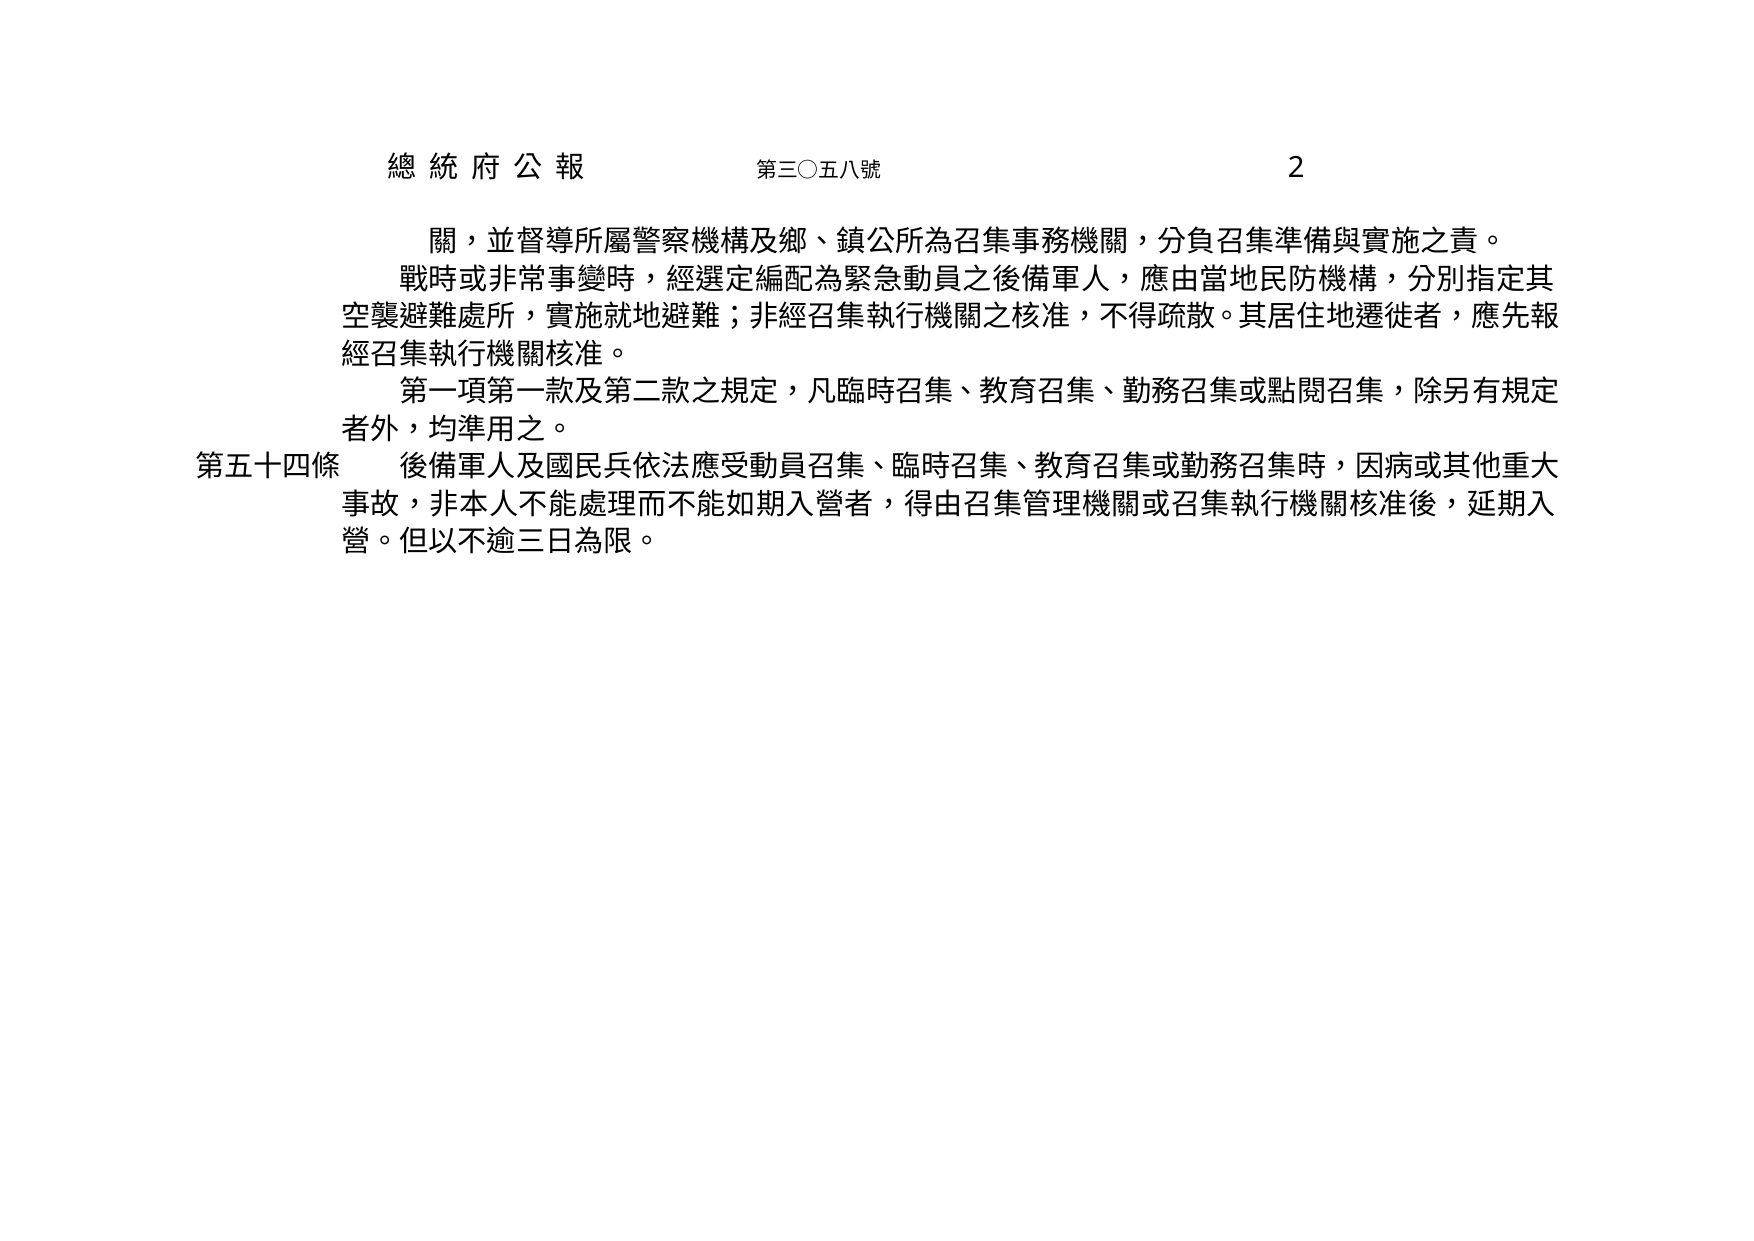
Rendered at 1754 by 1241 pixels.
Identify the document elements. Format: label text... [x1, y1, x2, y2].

text 第一項第一款及第二款之規定，凡臨時召集、教育召集、勤務召集或點閱召集，除另有規定者外，均準用之。 [341, 372, 1559, 447]
text 第五十四條 後備軍人及國民兵依法應受動員召集、臨時召集、教育召集或勤務召集時，因病或其他重大事故，非本人不能處理而不能如期入營者，得由召集管理機關或召集執行機關核准後，延期入營。但以不逾三日為限。 [195, 447, 1559, 559]
text 關，並督導所屬警察機構及鄉、鎮公所為召集事務機關，分負召集準備與實施之責。 [399, 222, 1559, 259]
text 戰時或非常事變時，經選定編配為緊急動員之後備軍人，應由當地民防機構，分別指定其空襲避難處所，實施就地避難；非經召集執行機關之核准，不得疏散。其居住地遷徙者，應先報經召集執行機關核准。 [341, 259, 1559, 372]
